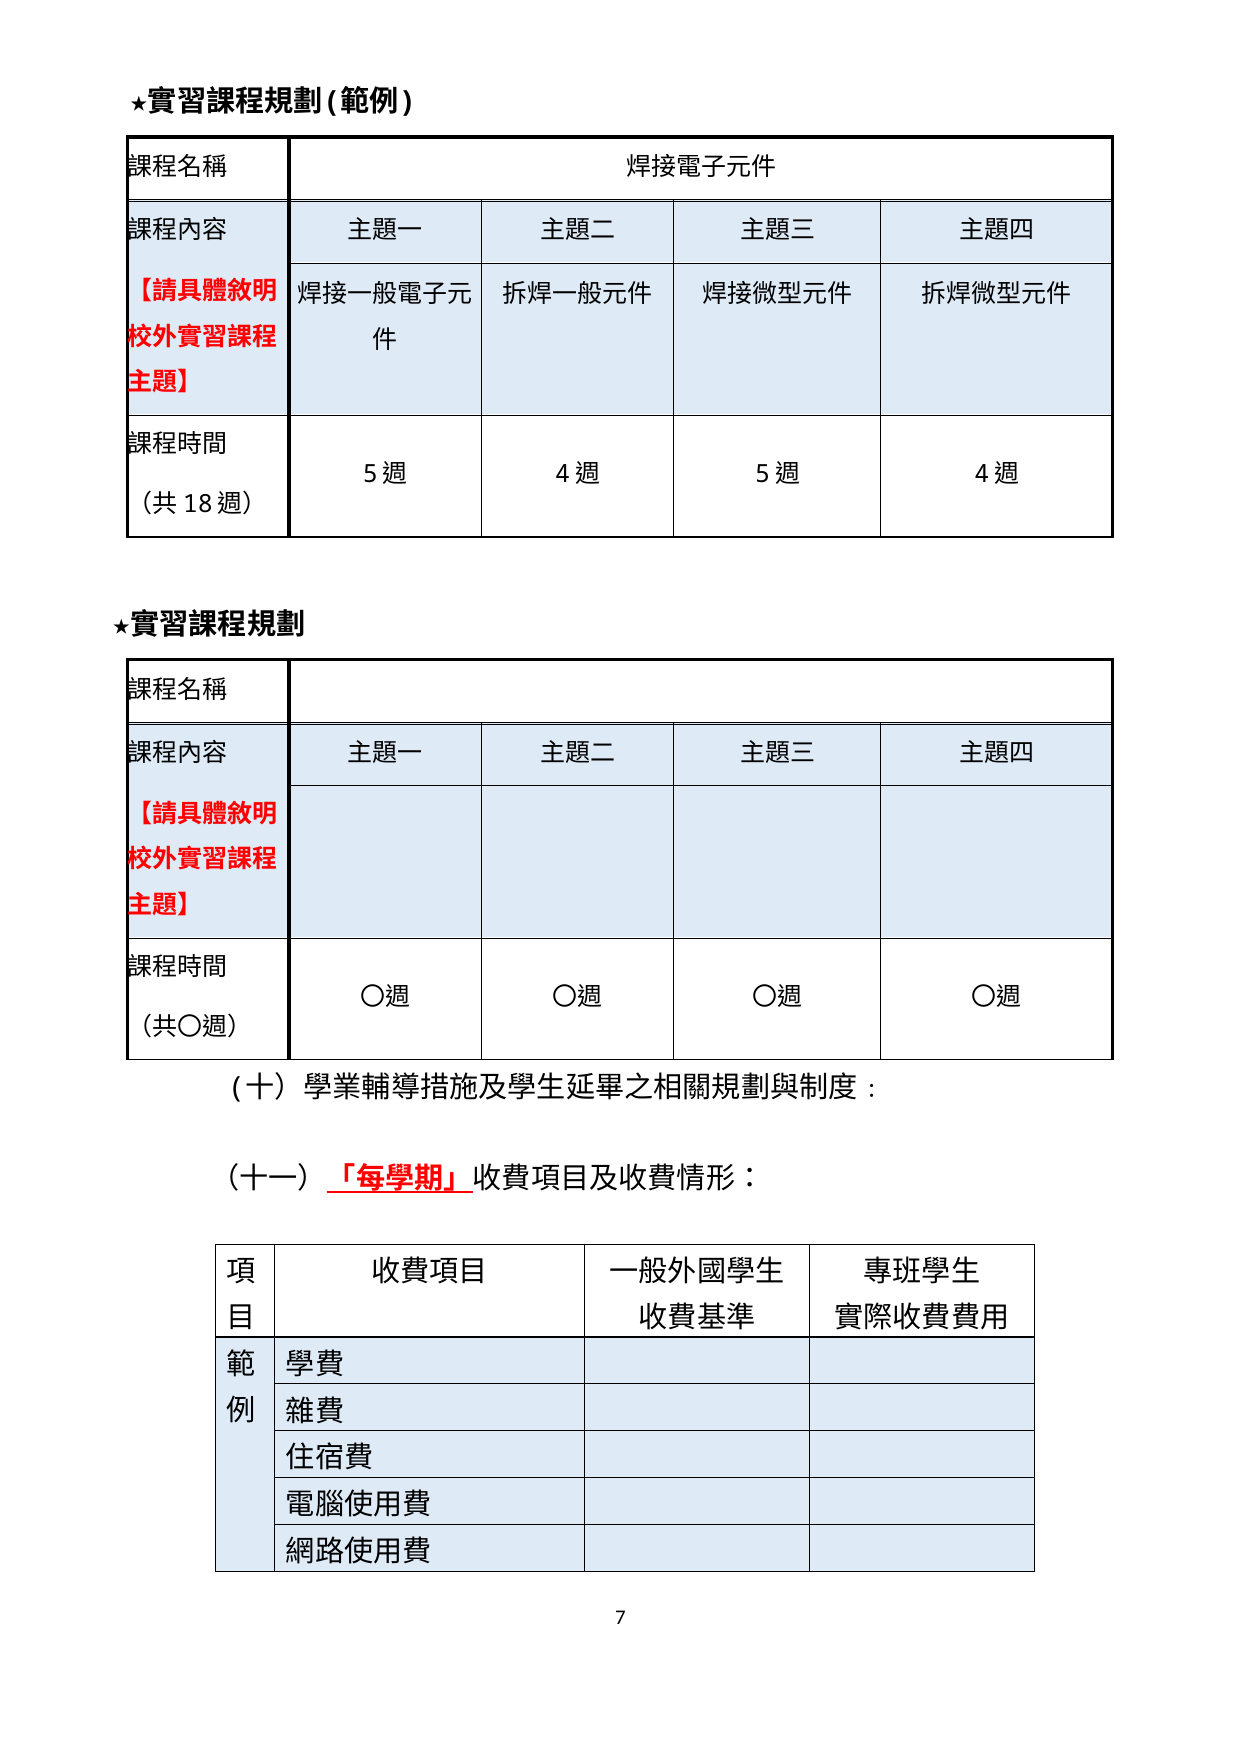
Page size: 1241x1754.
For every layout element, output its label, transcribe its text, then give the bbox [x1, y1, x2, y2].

table_cell [585, 1338, 809, 1383]
table_cell 主題一 [291, 725, 481, 785]
table_cell 主題四 [881, 202, 1111, 262]
text ★實習課程規劃(範例) [112, 75, 1128, 121]
table_cell 課程時間 （共〇週） [129, 939, 287, 1059]
table_cell [585, 1525, 809, 1571]
table_cell 拆焊微型元件 [881, 264, 1111, 414]
table_cell 雜費 [275, 1384, 584, 1430]
text (十）學業輔導措施及學生延畢之相關規劃與制度﹕ [87, 1060, 1128, 1106]
text ★實習課程規劃 [112, 598, 1128, 644]
table_cell [585, 1431, 809, 1477]
table_cell 範例 [216, 1338, 274, 1571]
table_header 焊接電子元件 [291, 139, 1111, 199]
table_cell 課程內容 【請具體敘明校外實習課程主題】 [129, 202, 287, 414]
table_cell 主題一 [291, 202, 481, 262]
table_cell [810, 1525, 1034, 1571]
table_cell 4週 [482, 416, 673, 536]
table_cell 5週 [291, 416, 481, 536]
table_cell [810, 1431, 1034, 1477]
table_header 課程名稱 [129, 661, 287, 722]
table_cell [881, 786, 1111, 937]
table_cell [810, 1478, 1034, 1524]
table_cell 主題三 [674, 725, 880, 785]
table_cell 課程內容 【請具體敘明校外實習課程主題】 [129, 725, 287, 937]
table_cell [810, 1384, 1034, 1430]
table_cell 學費 [275, 1338, 584, 1383]
table_header 收費項目 [275, 1245, 584, 1336]
table_cell 焊接一般電子元件 [291, 264, 481, 414]
table_cell 焊接微型元件 [674, 264, 880, 414]
table_cell 〇週 [291, 939, 481, 1059]
table_cell 主題三 [674, 202, 880, 262]
table_header 項目 [216, 1245, 274, 1336]
text （十一）「每學期」收費項目及收費情形： [87, 1152, 1128, 1198]
table_cell 5週 [674, 416, 880, 536]
table_cell 〇週 [881, 939, 1111, 1059]
table_cell [585, 1384, 809, 1430]
table_cell [585, 1478, 809, 1524]
table_header 專班學生 實際收費費用 [810, 1245, 1034, 1336]
table_cell 主題四 [881, 725, 1111, 785]
table_cell 主題二 [482, 725, 673, 785]
table_cell 4週 [881, 416, 1111, 536]
table_cell 電腦使用費 [275, 1478, 584, 1524]
table_header 課程名稱 [129, 139, 287, 199]
table_header [291, 661, 1111, 722]
table_cell 〇週 [482, 939, 673, 1059]
table_cell 網路使用費 [275, 1525, 584, 1571]
table_cell [674, 786, 880, 937]
table_cell 〇週 [674, 939, 880, 1059]
table_cell [482, 786, 673, 937]
table_cell 課程時間 （共18週） [129, 416, 287, 536]
table_header 一般外國學生 收費基準 [585, 1245, 809, 1336]
table_cell [291, 786, 481, 937]
table_cell 住宿費 [275, 1431, 584, 1477]
table_cell 拆焊一般元件 [482, 264, 673, 414]
table_cell 主題二 [482, 202, 673, 262]
table_cell [810, 1338, 1034, 1383]
